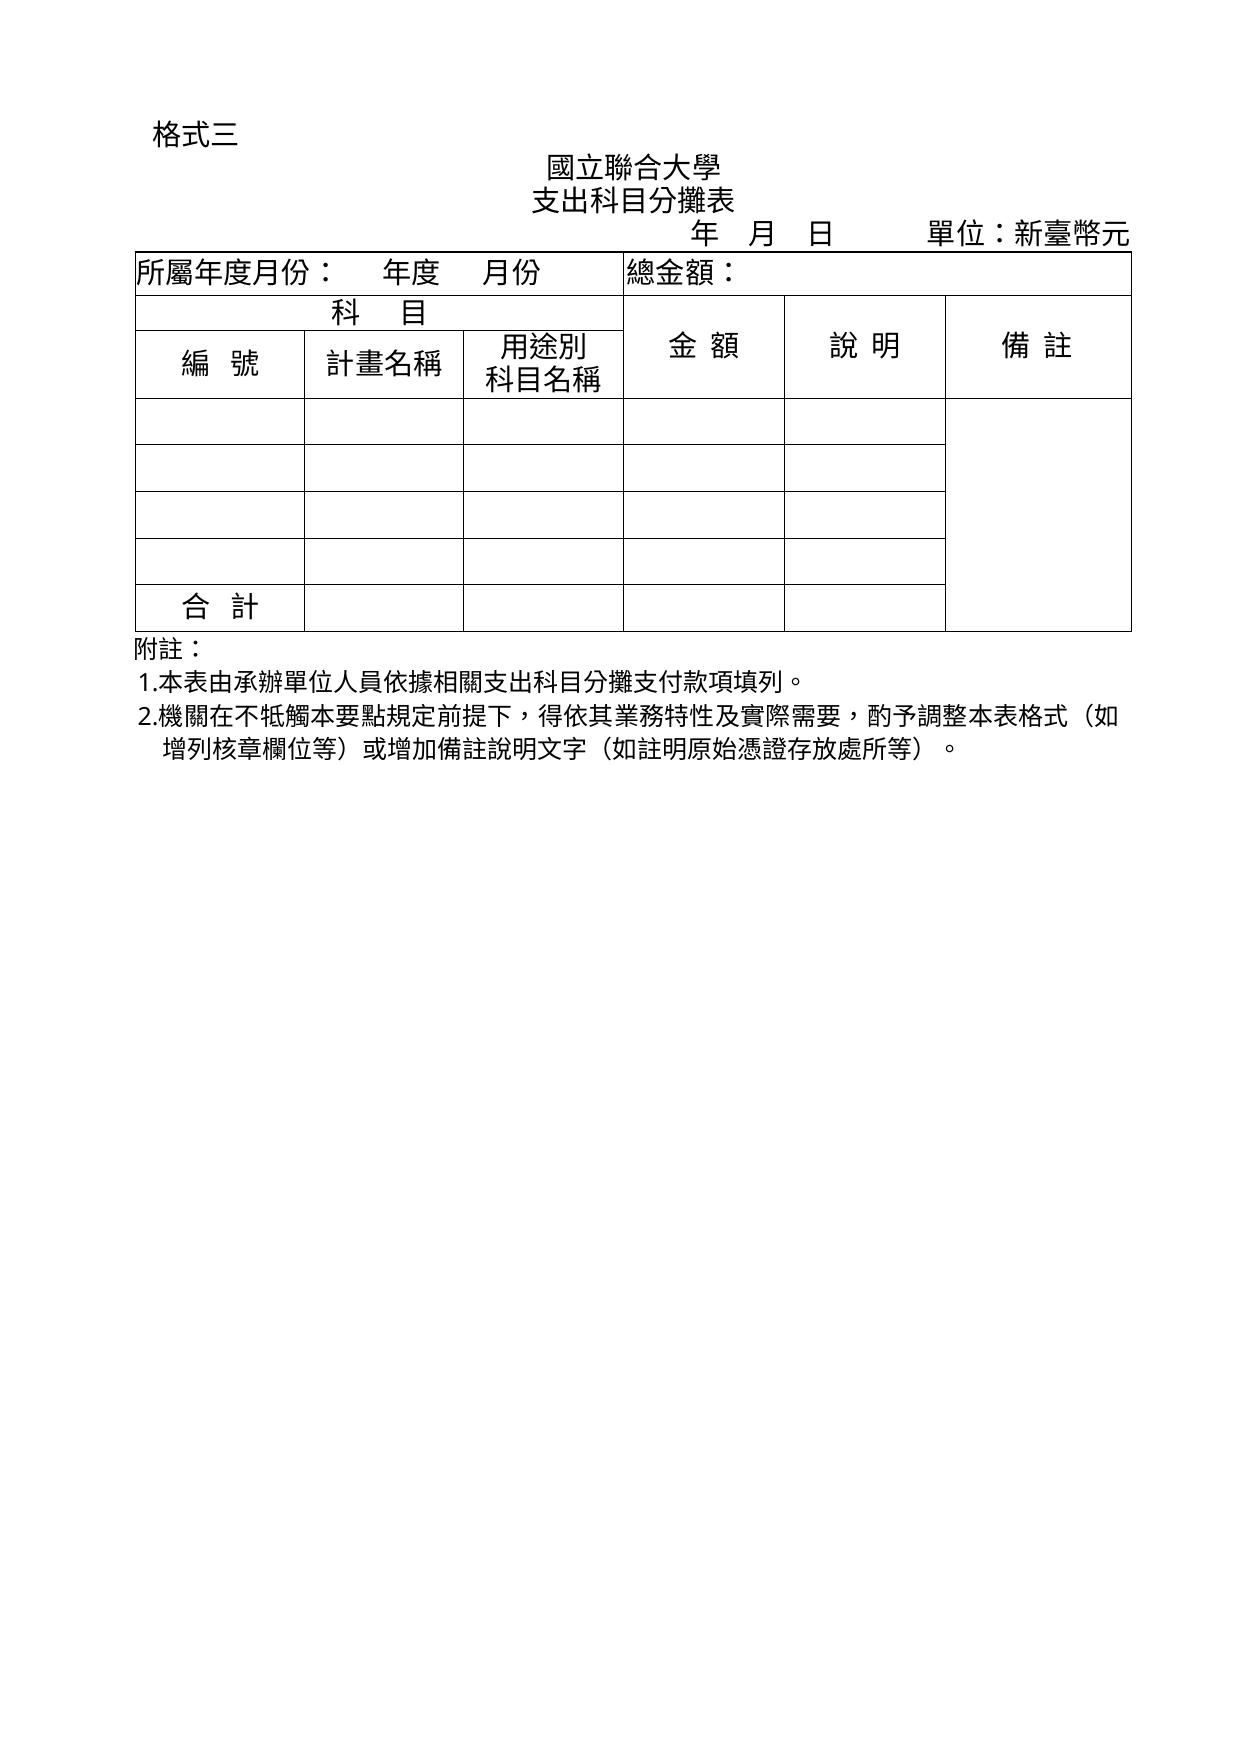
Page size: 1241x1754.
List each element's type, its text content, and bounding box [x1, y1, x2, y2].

table_cell 計畫名稱 [305, 331, 463, 397]
table_cell [464, 585, 623, 631]
table_cell [464, 399, 623, 444]
table_cell [785, 399, 945, 444]
table_cell [305, 539, 463, 584]
table_cell 總金額： [624, 253, 1131, 295]
table_cell [785, 445, 945, 491]
table_cell [624, 585, 784, 631]
table_cell [624, 445, 784, 491]
table_cell [136, 445, 304, 491]
table_cell [785, 539, 945, 584]
table_cell [136, 539, 304, 584]
table_cell [624, 492, 784, 537]
table_cell [785, 492, 945, 537]
table_cell [305, 492, 463, 537]
table_cell [464, 445, 623, 491]
table_cell [305, 399, 463, 444]
table_cell 合 計 [136, 585, 304, 631]
text 附註： [133, 632, 1122, 665]
table_cell 編 號 [136, 331, 304, 397]
table_cell 科 目 [136, 296, 623, 330]
text [137, 104, 255, 160]
table_cell [136, 399, 304, 444]
text 格式三 [152, 112, 240, 152]
table_cell [464, 539, 623, 584]
table_cell [946, 399, 1131, 631]
text 1.本表由承辦單位人員依據相關支出科目分攤支付款項填列。 [137, 665, 1122, 698]
table_header 國立聯合大學 支出科目分攤表 年 月 日 單位：新臺幣元 [136, 118, 1131, 251]
table_cell 備 註 [946, 296, 1131, 397]
table_cell 金 額 [624, 296, 784, 397]
table_cell [624, 399, 784, 444]
text 2.機關在不牴觸本要點規定前提下，得依其業務特性及實際需要，酌予調整本表格式（如增列核章欄位等）或增加備註說明文字（如註明原始憑證存放處所等）。 [137, 698, 1122, 765]
table_cell [136, 492, 304, 537]
table_cell [785, 585, 945, 631]
table_cell [624, 539, 784, 584]
table_cell 說 明 [785, 296, 945, 397]
table_cell 用途別 科目名稱 [464, 331, 623, 397]
table_cell 所屬年度月份： 年度 月份 [136, 253, 623, 295]
table_cell [464, 492, 623, 537]
table_cell [305, 445, 463, 491]
table_cell [305, 585, 463, 631]
